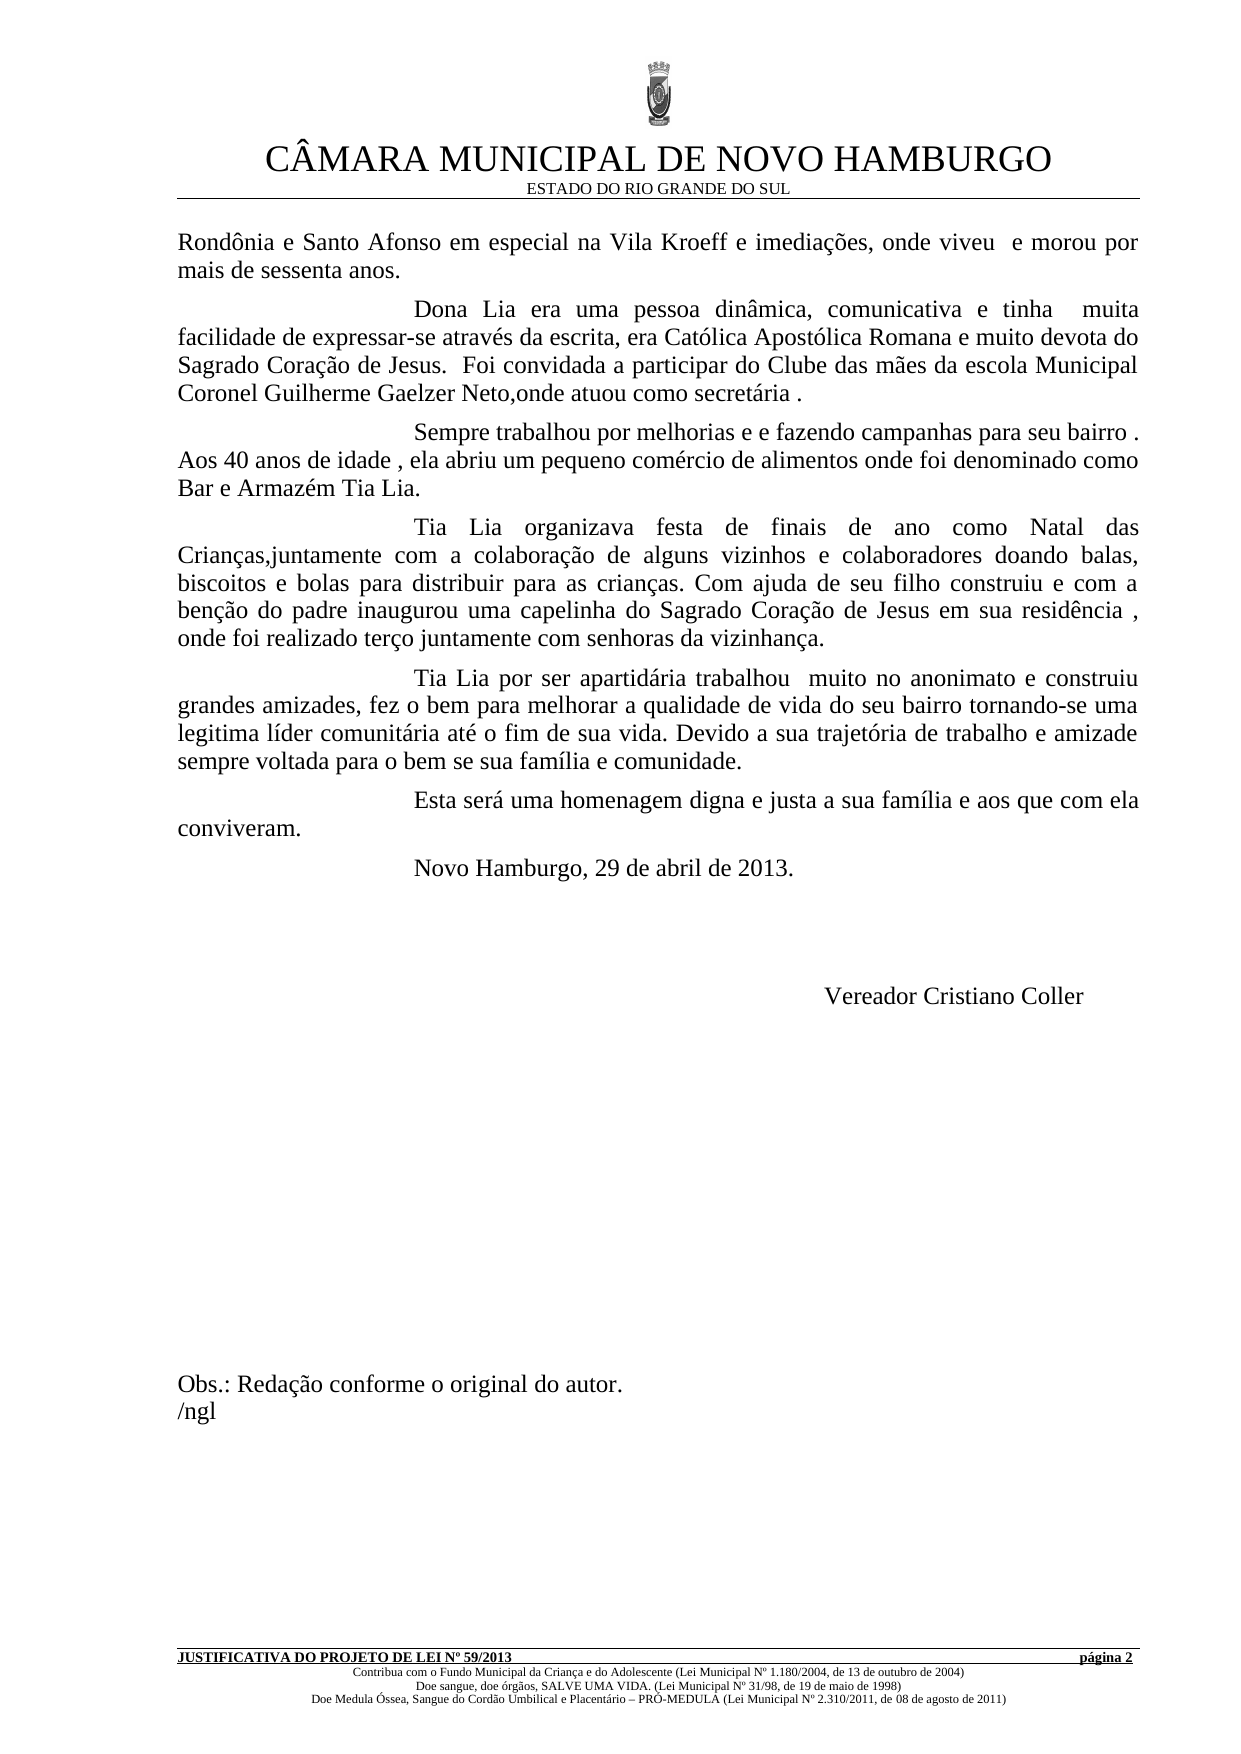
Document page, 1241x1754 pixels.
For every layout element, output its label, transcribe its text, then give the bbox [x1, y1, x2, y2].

text Sempre trabalhou por melhorias e e fazendo campanhas para seu bairro . Aos 40 anos de idade , ela abriu um pequeno comércio de alimentos onde foi denominado como Bar e Armazém Tia Lia. [177, 418, 1140, 501]
text Vereador Cristiano Coller [768, 982, 1140, 1009]
text Rondônia e Santo Afonso em especial na Vila Kroeff e imediações, onde viveu e morou por mais de sessenta anos. [177, 228, 1140, 284]
text Dona Lia era uma pessoa dinâmica, comunicativa e tinha muita facilidade de expressar-se através da escrita, era Católica Apostólica Romana e muito devota do Sagrado Coração de Jesus. Foi convidada a participar do Clube das mães da escola Municipal Coronel Guilherme Gaelzer Neto,onde atuou como secretária . [177, 296, 1140, 406]
text Tia Lia por ser apartidária trabalhou muito no anonimato e construiu grandes amizades, fez o bem para melhorar a qualidade de vida do seu bairro tornando-se uma legitima líder comunitária até o fim de sua vida. Devido a sua trajetória de trabalho e amizade sempre voltada para o bem se sua família e comunidade. [177, 664, 1140, 774]
text /ngl [177, 1397, 1140, 1425]
text Obs.: Redação conforme o original do autor. [177, 1370, 1140, 1397]
text Tia Lia organizava festa de finais de ano como Natal das Crianças,juntamente com a colaboração de alguns vizinhos e colaboradores doando balas, biscoitos e bolas para distribuir para as crianças. Com ajuda de seu filho construiu e com a benção do padre inaugurou uma capelinha do Sagrado Coração de Jesus em sua residência , onde foi realizado terço juntamente com senhoras da vizinhança. [177, 513, 1140, 652]
text Esta será uma homenagem digna e justa a sua família e aos que com ela conviveram. [177, 786, 1140, 842]
text Novo Hamburgo, 29 de abril de 2013. [177, 854, 1140, 881]
